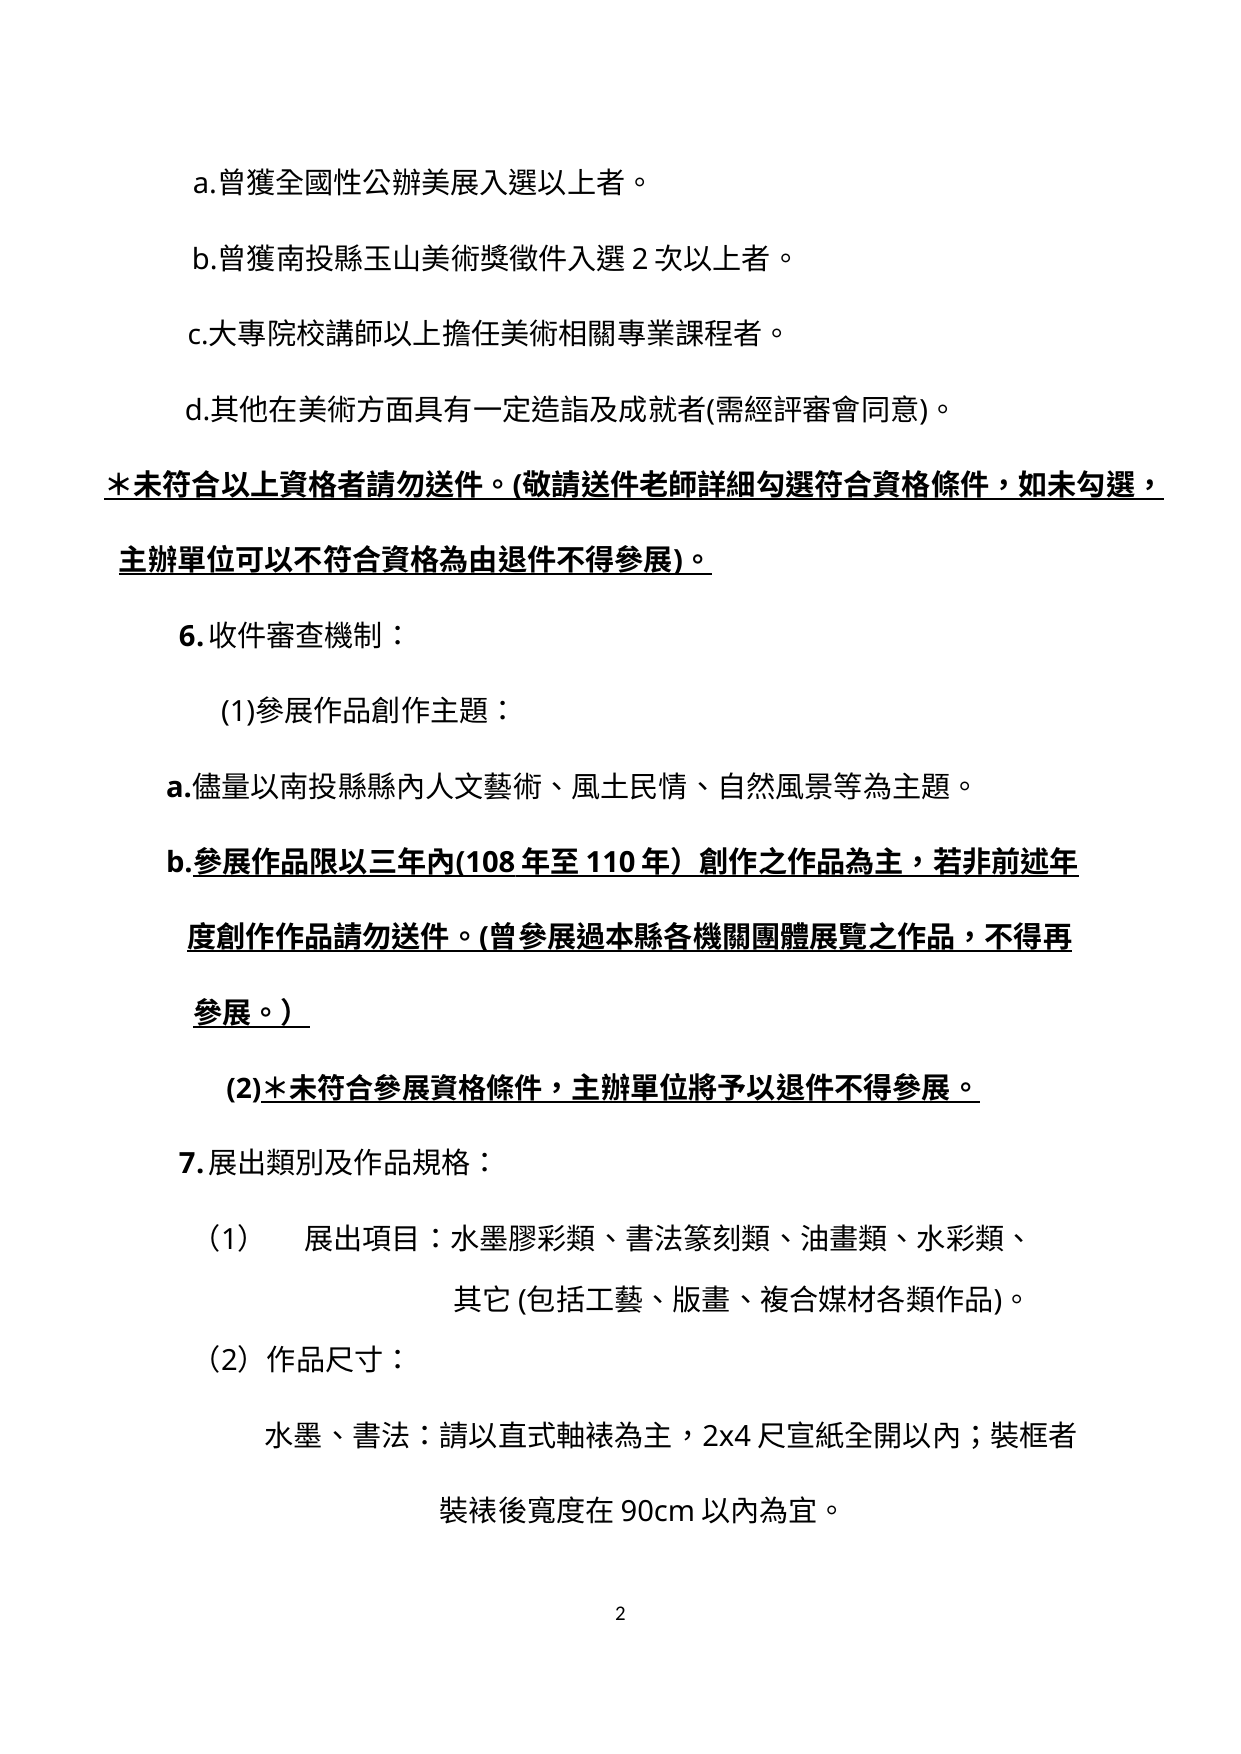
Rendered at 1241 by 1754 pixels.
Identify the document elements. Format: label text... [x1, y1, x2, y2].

text 裝裱後寬度在90cm以內為宜。 [75, 1488, 1165, 1530]
text 其它 (包括工藝、版畫、複合媒材各類作品)。 [282, 1276, 1165, 1318]
text b.參展作品限以三年內(108年至110年）創作之作品為主，若非前述年 [75, 839, 1165, 881]
text d.其他在美術方面具有一定造詣及成就者(需經評審會同意)。 [75, 386, 1165, 428]
text 主辦單位可以不符合資格為由退件不得參展)。 [75, 537, 1165, 579]
text a.曾獲全國性公辦美展入選以上者。 [149, 160, 1165, 202]
text 參展。） [75, 989, 1165, 1032]
text (1)參展作品創作主題： [75, 688, 1165, 730]
list 展出項目：水墨膠彩類、書法篆刻類、油畫類、水彩類、 [192, 1216, 1165, 1258]
text （2）作品尺寸： [75, 1337, 1165, 1379]
text 水墨、書法：請以直式軸裱為主，2x4尺宣紙全開以內；裝框者 [75, 1412, 1165, 1454]
text 度創作作品請勿送件。(曾參展過本縣各機關團體展覽之作品，不得再 [75, 914, 1165, 956]
list 展出類別及作品規格： [178, 1140, 1165, 1182]
text b.曾獲南投縣玉山美術獎徵件入選2次以上者。 [75, 235, 1165, 278]
list 收件審查機制： [178, 612, 1165, 655]
text c.大專院校講師以上擔任美術相關專業課程者。 [75, 311, 1165, 353]
text ＊未符合以上資格者請勿送件。(敬請送件老師詳細勾選符合資格條件，如未勾選， [75, 462, 1165, 504]
text (2)＊未符合參展資格條件，主辦單位將予以退件不得參展。 [142, 1065, 1165, 1107]
text a.儘量以南投縣縣內人文藝術、風土民情、自然風景等為主題。 [75, 763, 1165, 806]
